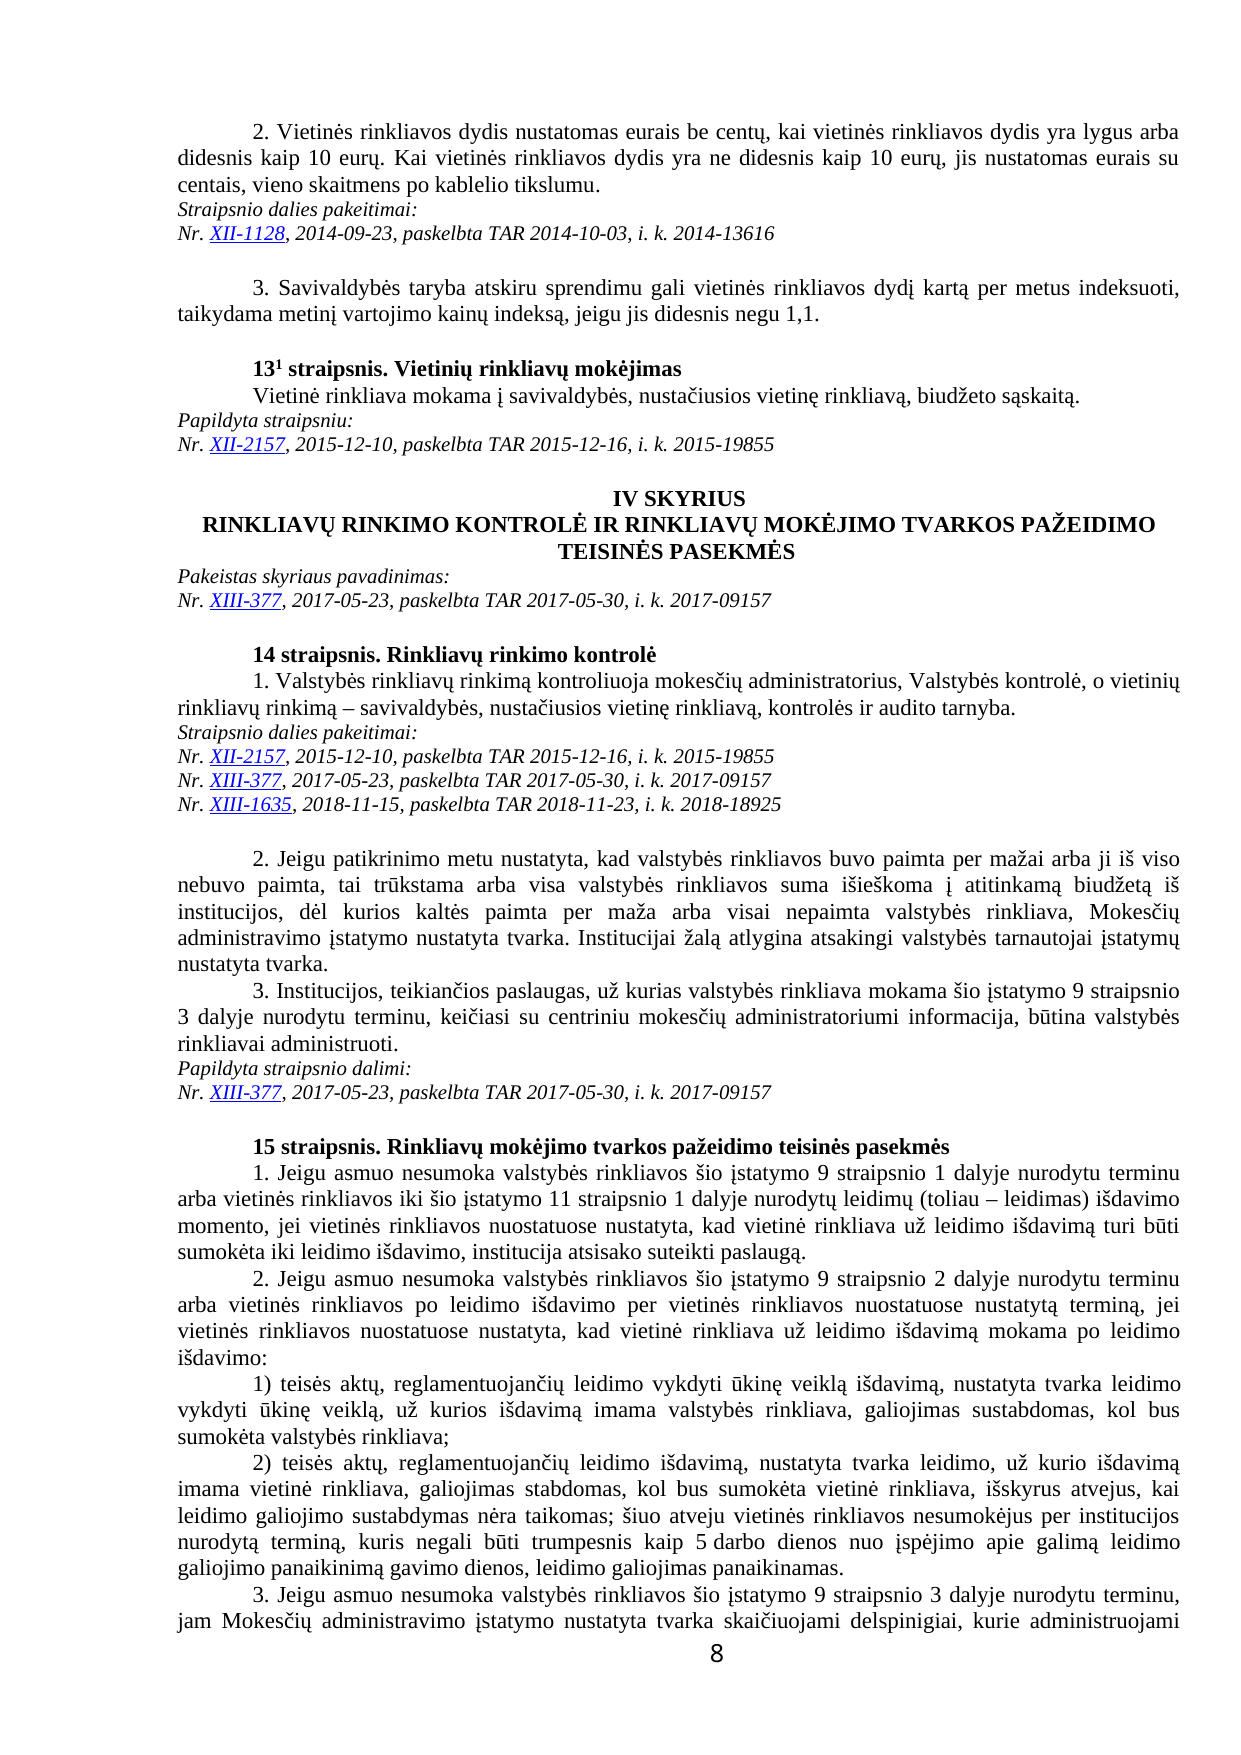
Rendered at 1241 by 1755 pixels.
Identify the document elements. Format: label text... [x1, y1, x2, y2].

text 2) teisės aktų, reglamentuojančių leidimo išdavimą, nustatyta tvarka leidimo, už kurio išdavimą imama vietinė rinkliava, galiojimas stabdomas, kol bus sumokėta vietinė rinkliava, išskyrus atvejus, kai leidimo galiojimo sustabdymas nėra taikomas; šiuo atveju vietinės rinkliavos nesumokėjus per institucijos nurodytą terminą, kuris negali būti trumpesnis kaip 5 darbo dienos nuo įspėjimo apie galimą leidimo galiojimo panaikinimą gavimo dienos, leidimo galiojimas panaikinamas. [177, 1449, 1181, 1581]
text Nr. XII-1128, 2014-09-23, paskelbta TAR 2014-10-03, i. k. 2014-13616 [177, 221, 1181, 245]
text Nr. XII-2157, 2015-12-10, paskelbta TAR 2015-12-16, i. k. 2015-19855 [177, 432, 1181, 456]
text Nr. XIII-1635, 2018-11-15, paskelbta TAR 2018-11-23, i. k. 2018-18925 [177, 792, 1181, 816]
text 3. Institucijos, teikiančios paslaugas, už kurias valstybės rinkliava mokama šio įstatymo 9 straipsnio 3 dalyje nurodytu terminu, keičiasi su centriniu mokesčių administratoriumi informacija, būtina valstybės rinkliavai administruoti. [177, 977, 1181, 1056]
text Straipsnio dalies pakeitimai: [177, 197, 1181, 221]
text Papildyta straipsniu: [177, 408, 1181, 432]
text Straipsnio dalies pakeitimai: [177, 720, 1181, 744]
text 1) teisės aktų, reglamentuojančių leidimo vykdyti ūkinę veiklą išdavimą, nustatyta tvarka leidimo vykdyti ūkinę veiklą, už kurios išdavimą imama valstybės rinkliava, galiojimas sustabdomas, kol bus sumokėta valstybės rinkliava; [177, 1370, 1181, 1449]
text Nr. XIII-377, 2017-05-23, paskelbta TAR 2017-05-30, i. k. 2017-09157 [177, 1080, 1181, 1104]
text 1. Jeigu asmuo nesumoka valstybės rinkliavos šio įstatymo 9 straipsnio 1 dalyje nurodytu terminu arba vietinės rinkliavos iki šio įstatymo 11 straipsnio 1 dalyje nurodytų leidimų (toliau – leidimas) išdavimo momento, jei vietinės rinkliavos nuostatuose nustatyta, kad vietinė rinkliava už leidimo išdavimą turi būti sumokėta iki leidimo išdavimo, institucija atsisako suteikti paslaugą. [177, 1159, 1181, 1264]
text 3. Savivaldybės taryba atskiru sprendimu gali vietinės rinkliavos dydį kartą per metus indeksuoti, taikydama metinį vartojimo kainų indeksą, jeigu jis didesnis negu 1,1. [177, 274, 1181, 327]
text RINKLIAVŲ RINKIMO KONTROLĖ IR RINKLIAVŲ MOKĖJIMO TVARKOS PAŽEIDIMO TEISINĖS PASEKMĖS [177, 511, 1181, 564]
text 1. Valstybės rinkliavų rinkimą kontroliuoja mokesčių administratorius, Valstybės kontrolė, o vietinių rinkliavų rinkimą – savivaldybės, nustačiusios vietinę rinkliavą, kontrolės ir audito tarnyba. [177, 667, 1181, 720]
text 2. Vietinės rinkliavos dydis nustatomas eurais be centų, kai vietinės rinkliavos dydis yra lygus arba didesnis kaip 10 eurų. Kai vietinės rinkliavos dydis yra ne didesnis kaip 10 eurų, jis nustatomas eurais su centais, vieno skaitmens po kablelio tikslumu. [177, 118, 1181, 197]
text Nr. XIII-377, 2017-05-23, paskelbta TAR 2017-05-30, i. k. 2017-09157 [177, 588, 1181, 612]
text 15 straipsnis. Rinkliavų mokėjimo tvarkos pažeidimo teisinės pasekmės [177, 1133, 1181, 1159]
text Nr. XII-2157, 2015-12-10, paskelbta TAR 2015-12-16, i. k. 2015-19855 [177, 744, 1181, 768]
text Nr. XIII-377, 2017-05-23, paskelbta TAR 2017-05-30, i. k. 2017-09157 [177, 768, 1181, 792]
text 14 straipsnis. Rinkliavų rinkimo kontrolė [177, 641, 1181, 667]
text 131 straipsnis. Vietinių rinkliavų mokėjimas [177, 356, 1181, 382]
text IV SKYRIUS [177, 485, 1181, 511]
text Vietinė rinkliava mokama į savivaldybės, nustačiusios vietinę rinkliavą, biudžeto sąskaitą. [177, 382, 1181, 408]
text 2. Jeigu asmuo nesumoka valstybės rinkliavos šio įstatymo 9 straipsnio 2 dalyje nurodytu terminu arba vietinės rinkliavos po leidimo išdavimo per vietinės rinkliavos nuostatuose nustatytą terminą, jei vietinės rinkliavos nuostatuose nustatyta, kad vietinė rinkliava už leidimo išdavimą mokama po leidimo išdavimo: [177, 1264, 1181, 1370]
text Pakeistas skyriaus pavadinimas: [177, 564, 1181, 588]
text Papildyta straipsnio dalimi: [177, 1056, 1181, 1080]
text 2. Jeigu patikrinimo metu nustatyta, kad valstybės rinkliavos buvo paimta per mažai arba ji iš viso nebuvo paimta, tai trūkstama arba visa valstybės rinkliavos suma išieškoma į atitinkamą biudžetą iš institucijos, dėl kurios kaltės paimta per maža arba visai nepaimta valstybės rinkliava, Mokesčių administravimo įstatymo nustatyta tvarka. Institucijai žalą atlygina atsakingi valstybės tarnautojai įstatymų nustatyta tvarka. [177, 845, 1181, 977]
text 3. Jeigu asmuo nesumoka valstybės rinkliavos šio įstatymo 9 straipsnio 3 dalyje nurodytu terminu, jam Mokesčių administravimo įstatymo nustatyta tvarka skaičiuojami delspinigiai, kurie administruojami [177, 1581, 1181, 1633]
